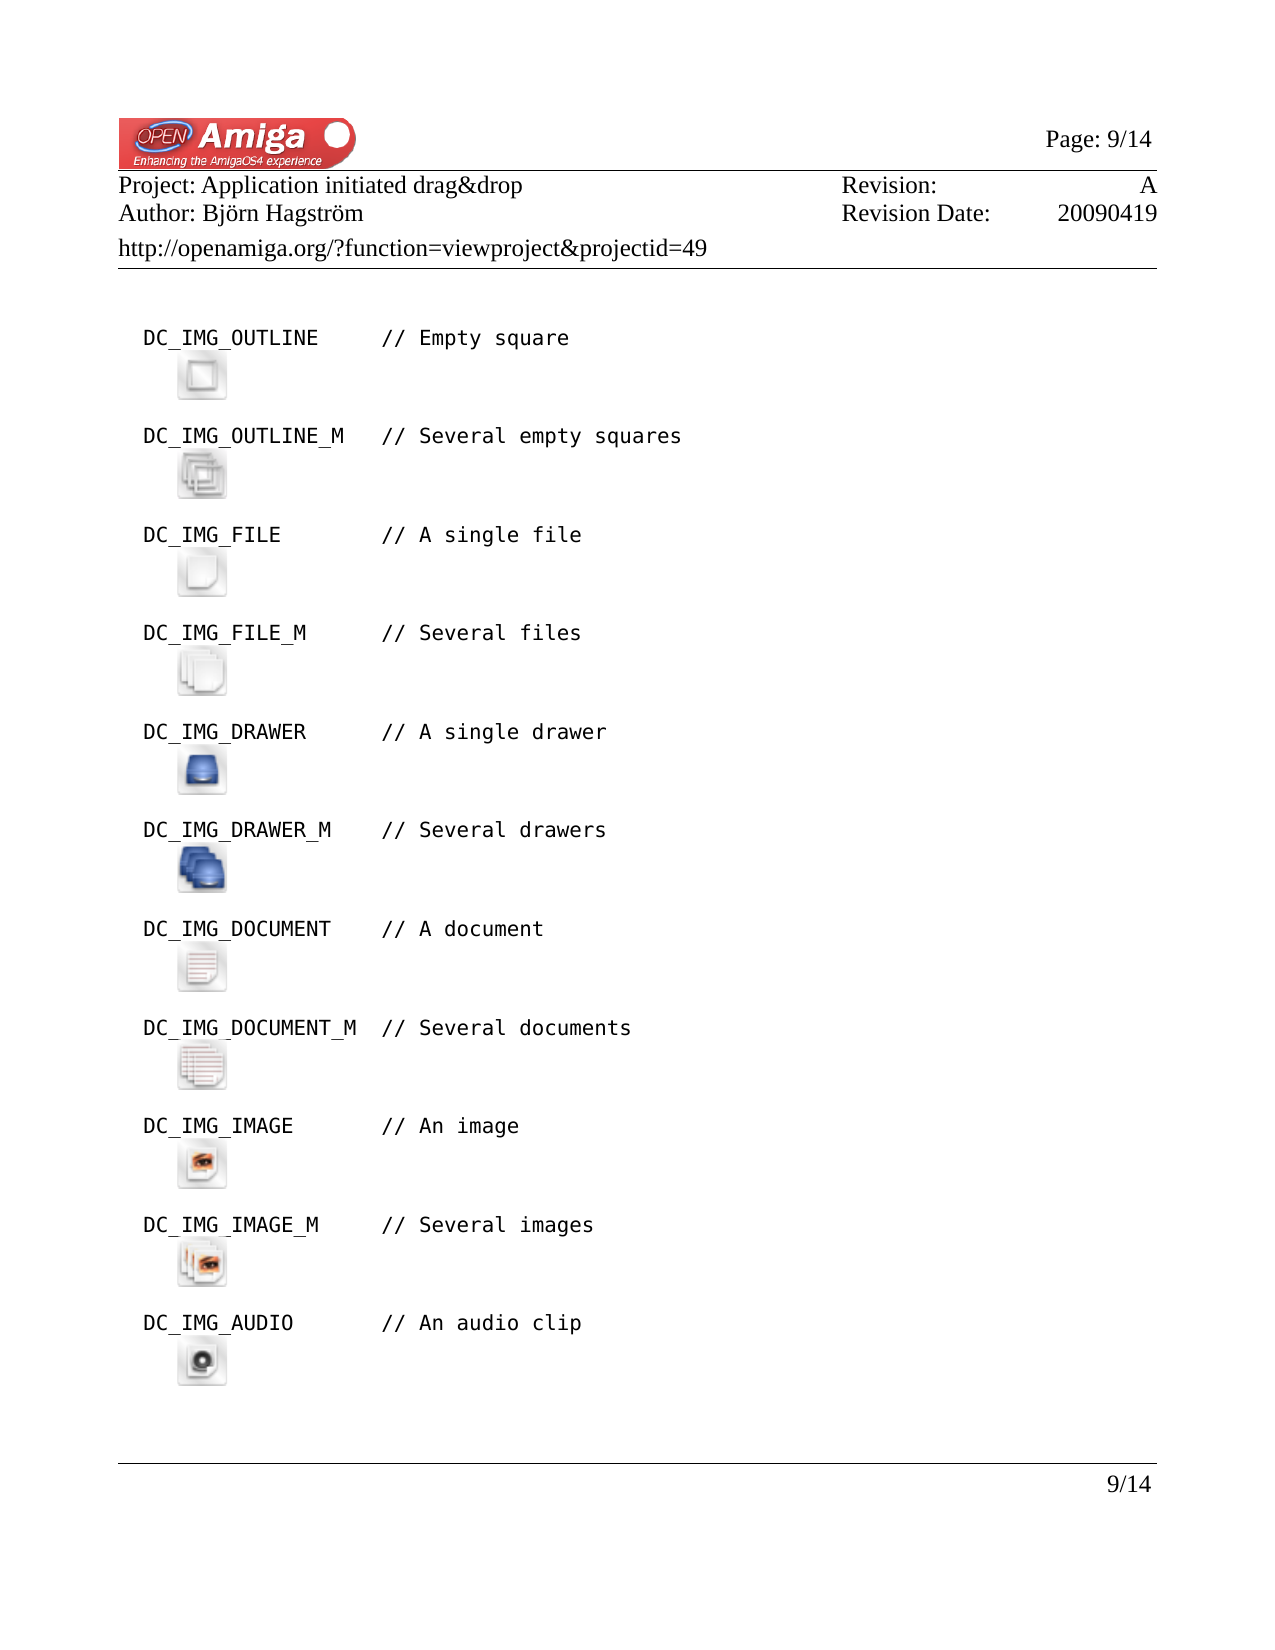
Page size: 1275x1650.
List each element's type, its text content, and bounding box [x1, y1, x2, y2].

picture [177, 645, 228, 696]
picture [177, 1039, 228, 1090]
text DC_IMG_FILE_M // Several files [118, 621, 1157, 646]
picture [177, 1335, 228, 1386]
picture [177, 547, 228, 597]
picture [177, 448, 228, 499]
text DC_IMG_OUTLINE_M // Several empty squares [118, 424, 1157, 448]
text DC_IMG_OUTLINE // Empty square [118, 326, 1157, 350]
text DC_IMG_AUDIO // An audio clip [118, 1311, 1157, 1335]
picture [119, 118, 368, 169]
text DC_IMG_DOCUMENT // A document [118, 917, 1157, 941]
picture [177, 941, 228, 992]
text DC_IMG_DRAWER // A single drawer [118, 720, 1157, 744]
picture [177, 350, 228, 400]
text DC_IMG_IMAGE // An image [118, 1114, 1157, 1138]
text DC_IMG_FILE // A single file [118, 523, 1157, 547]
picture [177, 1138, 228, 1189]
picture [177, 744, 228, 795]
picture [177, 842, 228, 893]
text DC_IMG_IMAGE_M // Several images [118, 1213, 1157, 1237]
text DC_IMG_DOCUMENT_M // Several documents [118, 1016, 1157, 1040]
text DC_IMG_DRAWER_M // Several drawers [118, 818, 1157, 843]
picture [177, 1236, 228, 1287]
